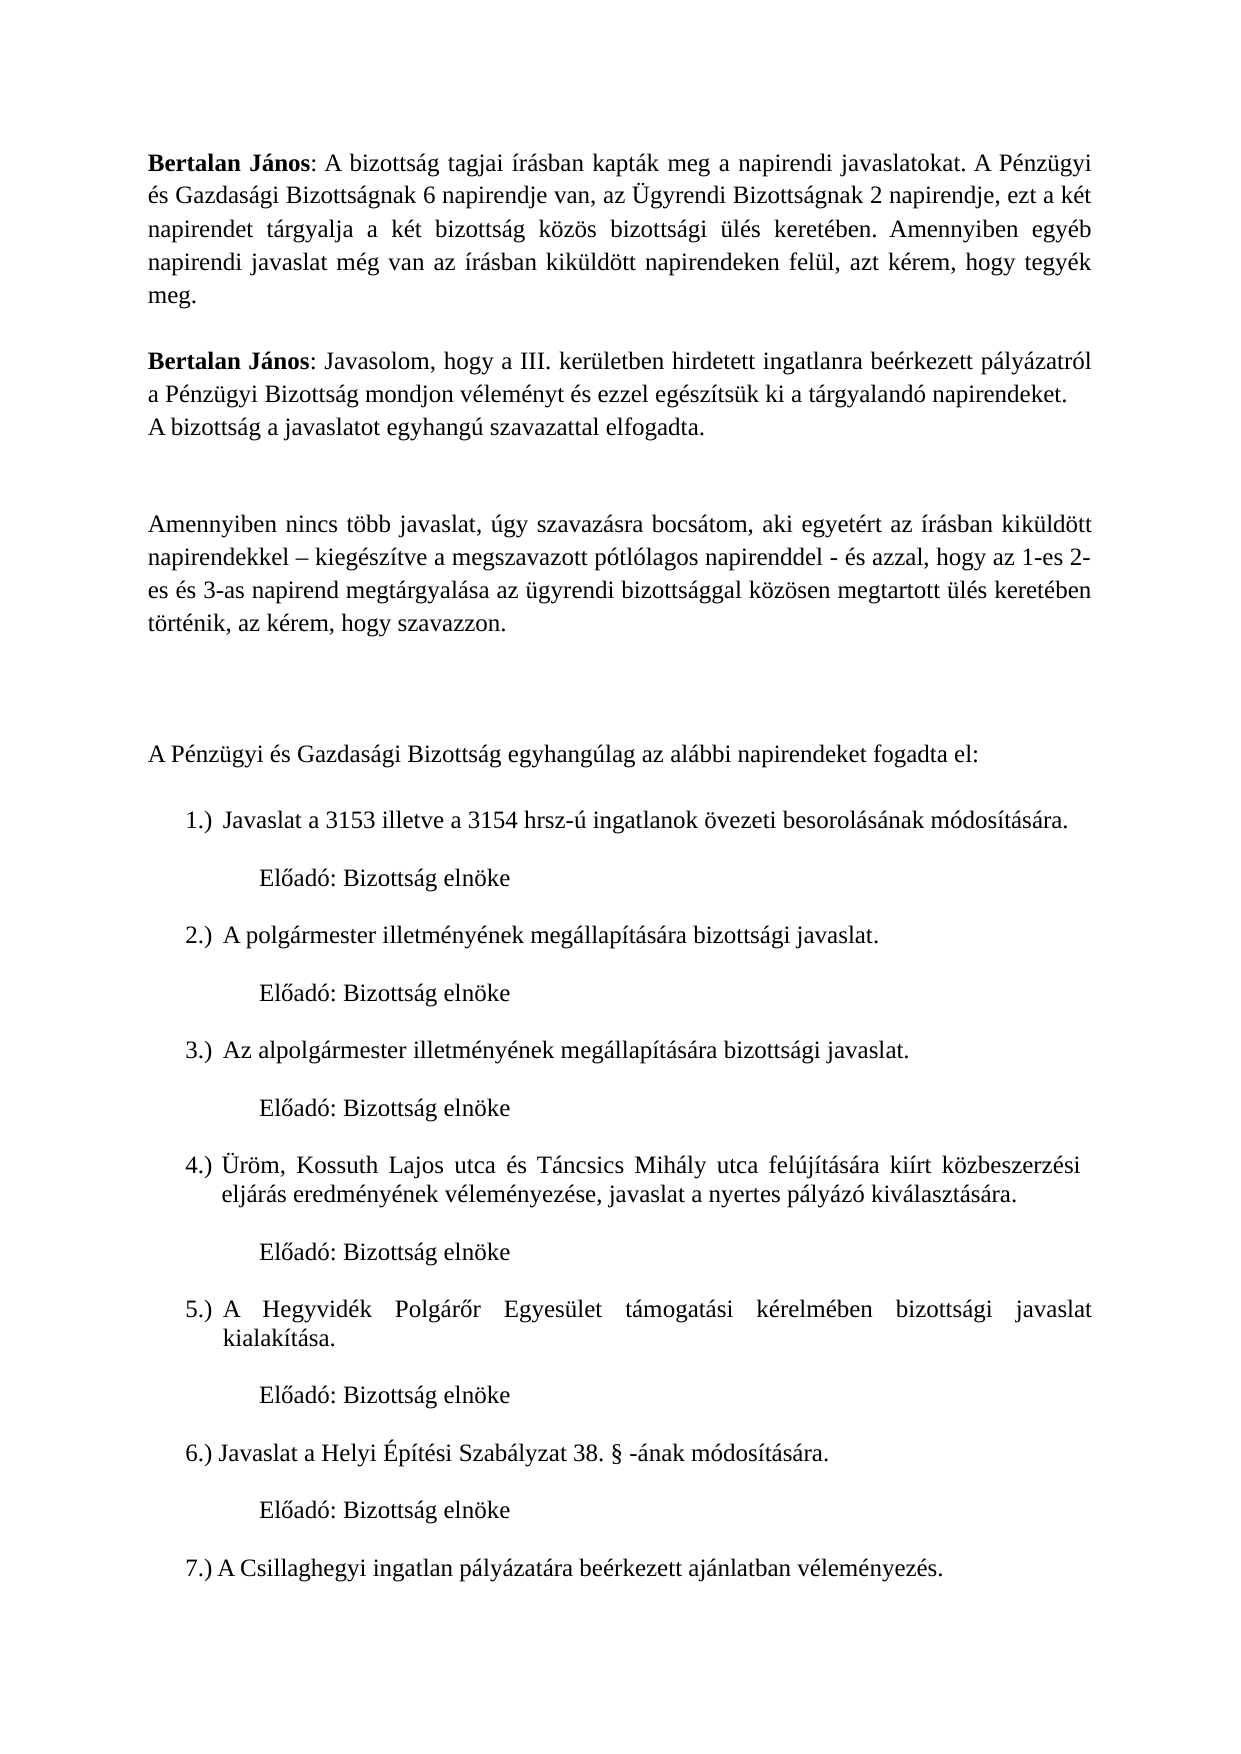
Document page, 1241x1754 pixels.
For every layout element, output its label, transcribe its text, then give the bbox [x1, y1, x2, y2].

text Bertalan János: Javasolom, hogy a III. kerületben hirdetett ingatlanra beérkezett pályázatról a Pénzügyi Bizottság mondjon véleményt és ezzel egészítsük ki a tárgyalandó napirendeket. [148, 346, 1093, 407]
text Előadó: Bizottság elnöke [185, 1381, 1093, 1409]
text A bizottság a javaslatot egyhangú szavazattal elfogadta. [148, 412, 1093, 441]
text Előadó: Bizottság elnöke [185, 1496, 1093, 1524]
text Amennyiben nincs több javaslat, úgy szavazásra bocsátom, aki egyetért az írásban kiküldött napirendekkel – kiegészítve a megszavazott pótlólagos napirenddel - és azzal, hogy az 1-es 2-es és 3-as napirend megtárgyalása az ügyrendi bizottsággal közösen megtartott ülés keretében történik, az kérem, hogy szavazzon. [148, 509, 1093, 637]
text Előadó: Bizottság elnöke [185, 1237, 1093, 1266]
text Előadó: Bizottság elnöke [185, 863, 1093, 892]
text Előadó: Bizottság elnöke [185, 978, 1093, 1007]
list A polgármester illetményének megállapítására bizottsági javaslat. [185, 921, 1093, 949]
text 7.) A Csillaghegyi ingatlan pályázatára beérkezett ajánlatban véleményezés. [185, 1553, 1093, 1582]
text 6.) Javaslat a Helyi Építési Szabályzat 38. § -ának módosítására. [185, 1438, 1093, 1467]
text Bertalan János: A bizottság tagjai írásban kapták meg a napirendi javaslatokat. A Pénzügyi és Gazdasági Bizottságnak 6 napirendje van, az Ügyrendi Bizottságnak 2 napirendje, ezt a két napirendet tárgyalja a két bizottság közös bizottsági ülés keretében. Amennyiben egyéb napirendi javaslat még van az írásban kiküldött napirendeken felül, azt kérem, hogy tegyék meg. [148, 148, 1093, 308]
text 4.) Üröm, Kossuth Lajos utca és Táncsics Mihály utca felújítására kiírt közbeszerzési eljárás eredményének véleményezése, javaslat a nyertes pályázó kiválasztására. [148, 1151, 1093, 1208]
list Javaslat a 3153 illetve a 3154 hrsz-ú ingatlanok övezeti besorolásának módosítására. [185, 806, 1093, 834]
text A Pénzügyi és Gazdasági Bizottság egyhangúlag az alábbi napirendeket fogadta el: [148, 739, 1093, 768]
list A Hegyvidék Polgárőr Egyesület támogatási kérelmében bizottsági javaslat kialakítása. [185, 1294, 1093, 1352]
text Előadó: Bizottság elnöke [185, 1093, 1093, 1122]
list Az alpolgármester illetményének megállapítására bizottsági javaslat. [185, 1036, 1093, 1064]
